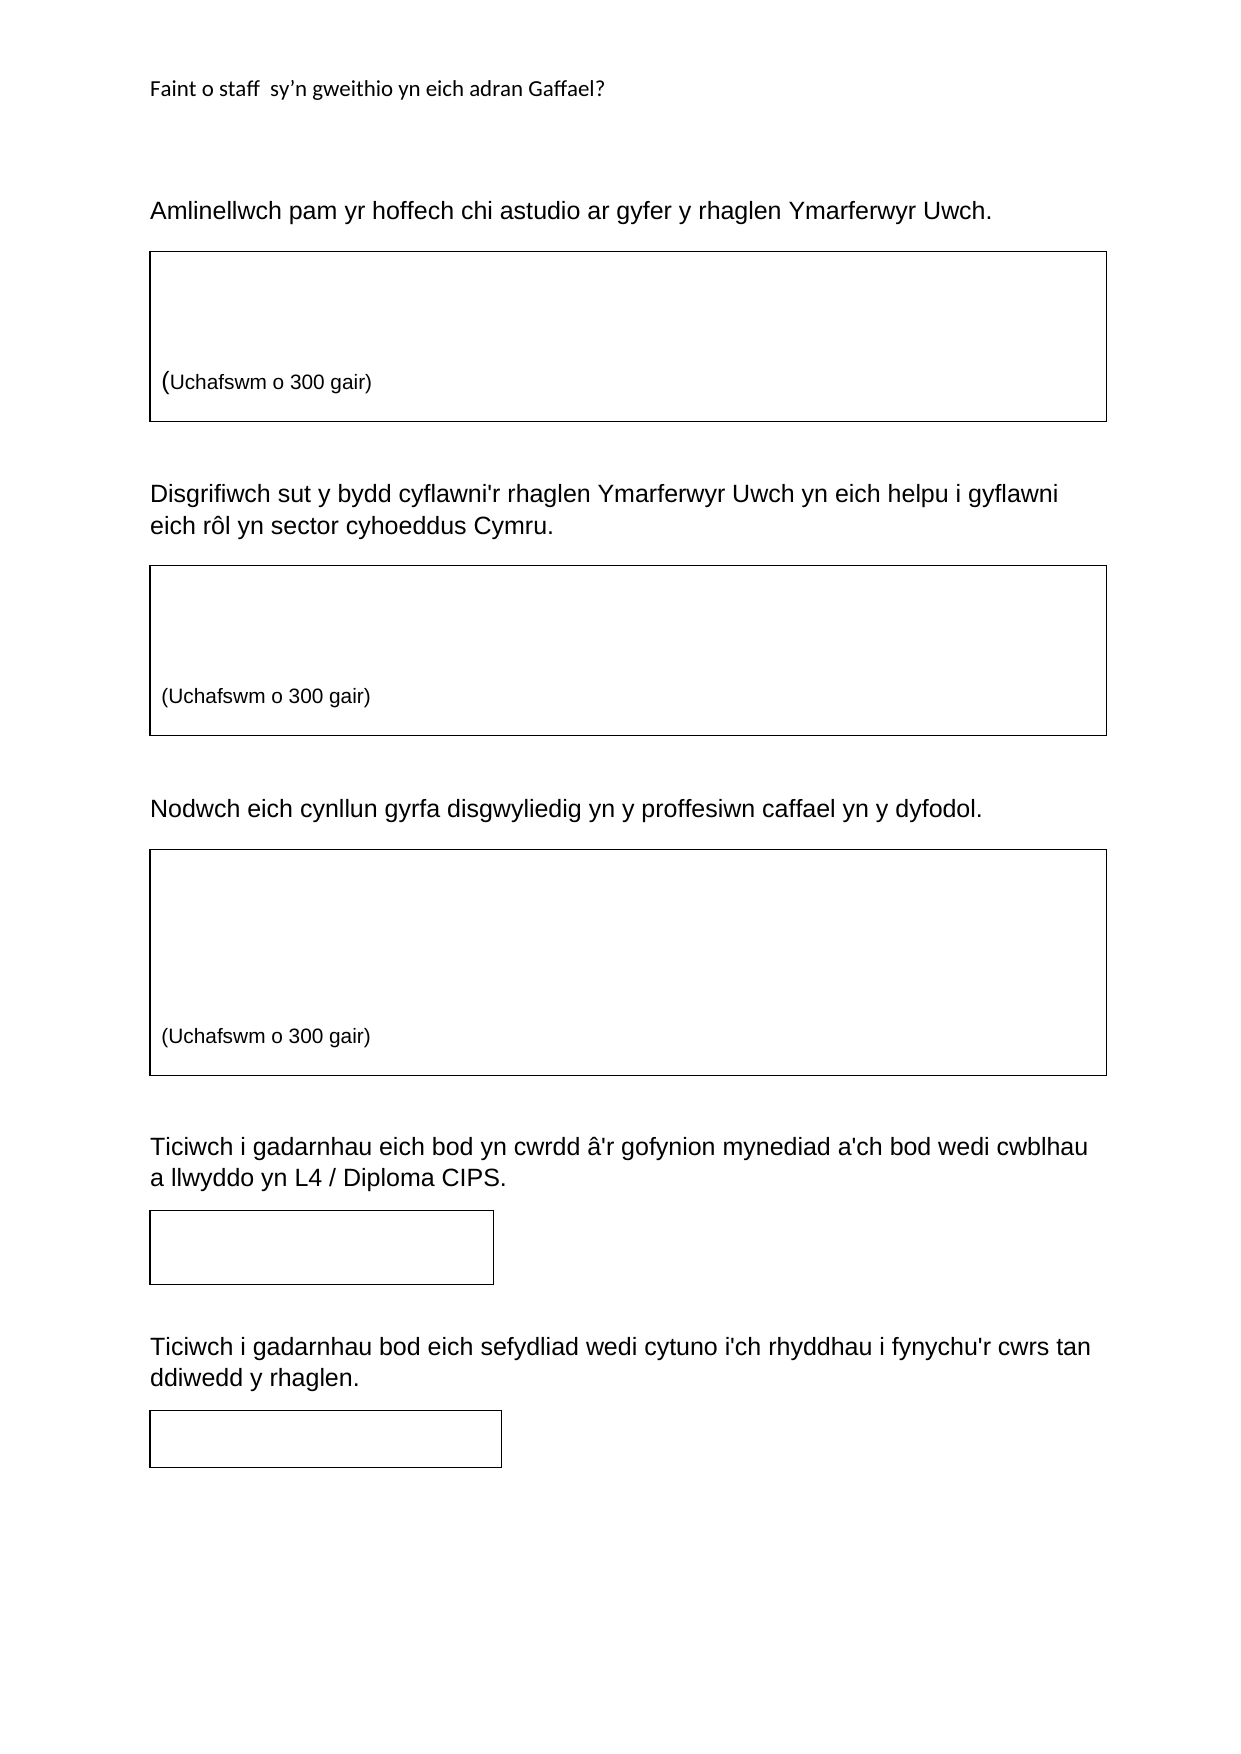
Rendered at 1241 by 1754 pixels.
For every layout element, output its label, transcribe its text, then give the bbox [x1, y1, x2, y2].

table_header [151, 1211, 493, 1283]
text Faint o staff sy’n gweithio yn eich adran Gaffael? [150, 74, 1107, 145]
table_header (Uchafswm o 300 gair) [151, 850, 1106, 1075]
text Nodwch eich cynllun gyrfa disgwyliedig yn y proffesiwn caffael yn y dyfodol. [150, 792, 1107, 824]
text Ticiwch i gadarnhau eich bod yn cwrdd â'r gofynion mynediad a'ch bod wedi cwblhau a llwyddo yn L4 / Diploma CIPS. [150, 1132, 1107, 1191]
table_header (Uchafswm o 300 gair) [151, 252, 1106, 421]
text Ticiwch i gadarnhau bod eich sefydliad wedi cytuno i'ch rhyddhau i fynychu'r cwrs tan ddiwedd y rhaglen. [150, 1332, 1107, 1391]
table_header (Uchafswm o 300 gair) [151, 566, 1106, 735]
table_header [151, 1411, 501, 1467]
text Disgrifiwch sut y bydd cyflawni'r rhaglen Ymarferwyr Uwch yn eich helpu i gyflawni eich rôl yn sector cyhoeddus Cymru. [150, 478, 1107, 540]
text Amlinellwch pam yr hoffech chi astudio ar gyfer y rhaglen Ymarferwyr Uwch. [150, 163, 1107, 226]
